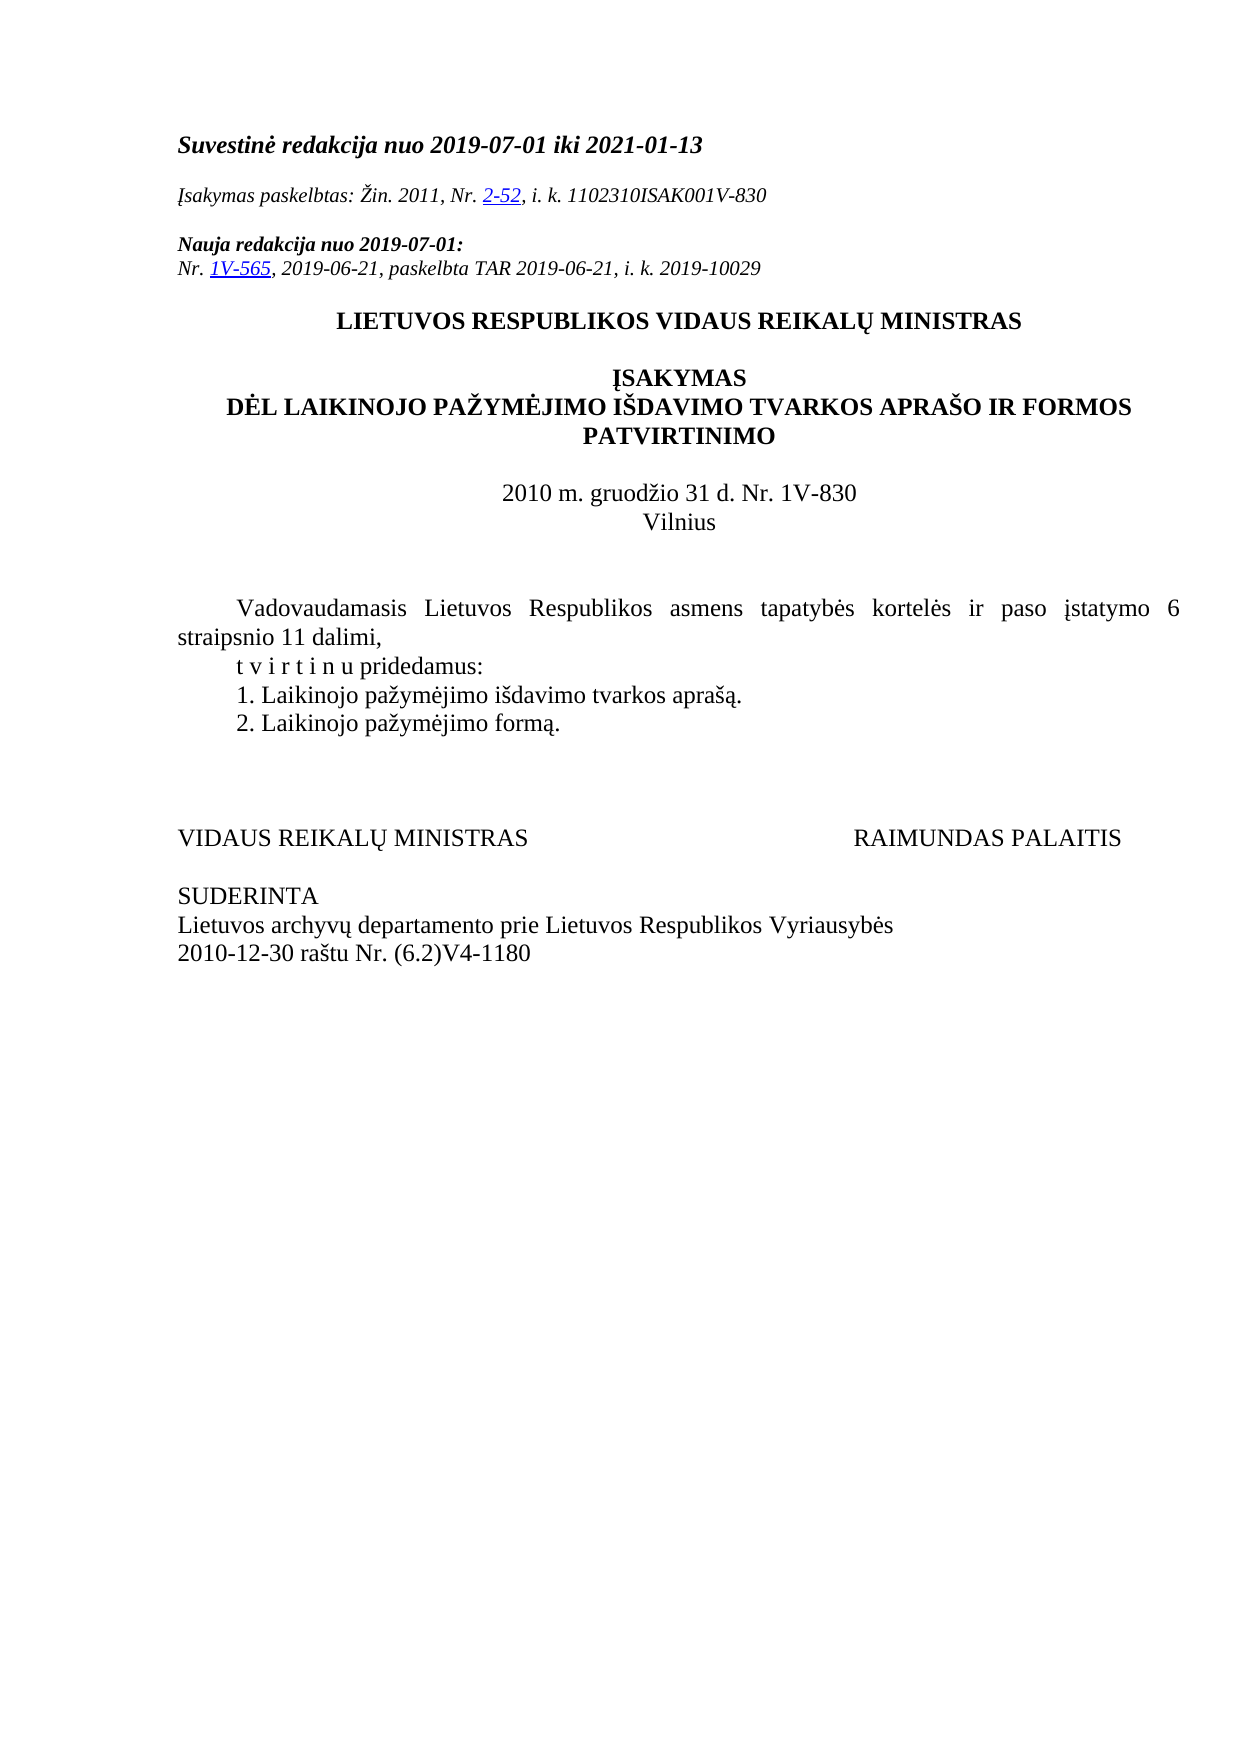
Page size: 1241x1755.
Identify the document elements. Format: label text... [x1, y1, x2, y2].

text SUDERINTA [177, 881, 1181, 910]
text t v i r t i n u pridedamus: [177, 651, 1181, 680]
text Lietuvos archyvų departamento prie Lietuvos Respublikos Vyriausybės [177, 910, 1181, 938]
text Nr. 1V-565, 2019-06-21, paskelbta TAR 2019-06-21, i. k. 2019-10029 [177, 256, 1181, 279]
text 2. Laikinojo pažymėjimo formą. [177, 708, 1181, 737]
text Vadovaudamasis Lietuvos Respublikos asmens tapatybės kortelės ir paso įstatymo 6 straipsnio 11 dalimi, [177, 593, 1181, 651]
text Suvestinė redakcija nuo 2019-07-01 iki 2021-01-13 [177, 131, 1181, 159]
text LIETUVOS RESPUBLIKOS VIDAUS REIKALŲ MINISTRAS [177, 306, 1181, 335]
text 2010 m. gruodžio 31 d. Nr. 1V-830 [177, 478, 1181, 507]
text Vidaus reikalų ministras Raimundas Palaitis [177, 823, 1181, 852]
text 1. Laikinojo pažymėjimo išdavimo tvarkos aprašą. [177, 680, 1181, 708]
text Nauja redakcija nuo 2019-07-01: [177, 231, 1181, 256]
text Vilnius [177, 507, 1181, 536]
text Įsakymas paskelbtas: Žin. 2011, Nr. 2-52, i. k. 1102310ISAK001V-830 [177, 183, 1181, 207]
text 2010-12-30 raštu Nr. (6.2)V4-1180 [177, 938, 1181, 967]
text DĖL LAIKINOJO PAŽYMĖJIMO IŠDAVIMO TVARKOS APRAŠO IR FORMOS PATVIRTINIMO [177, 392, 1181, 450]
text ĮSAKYMAS [177, 363, 1181, 392]
